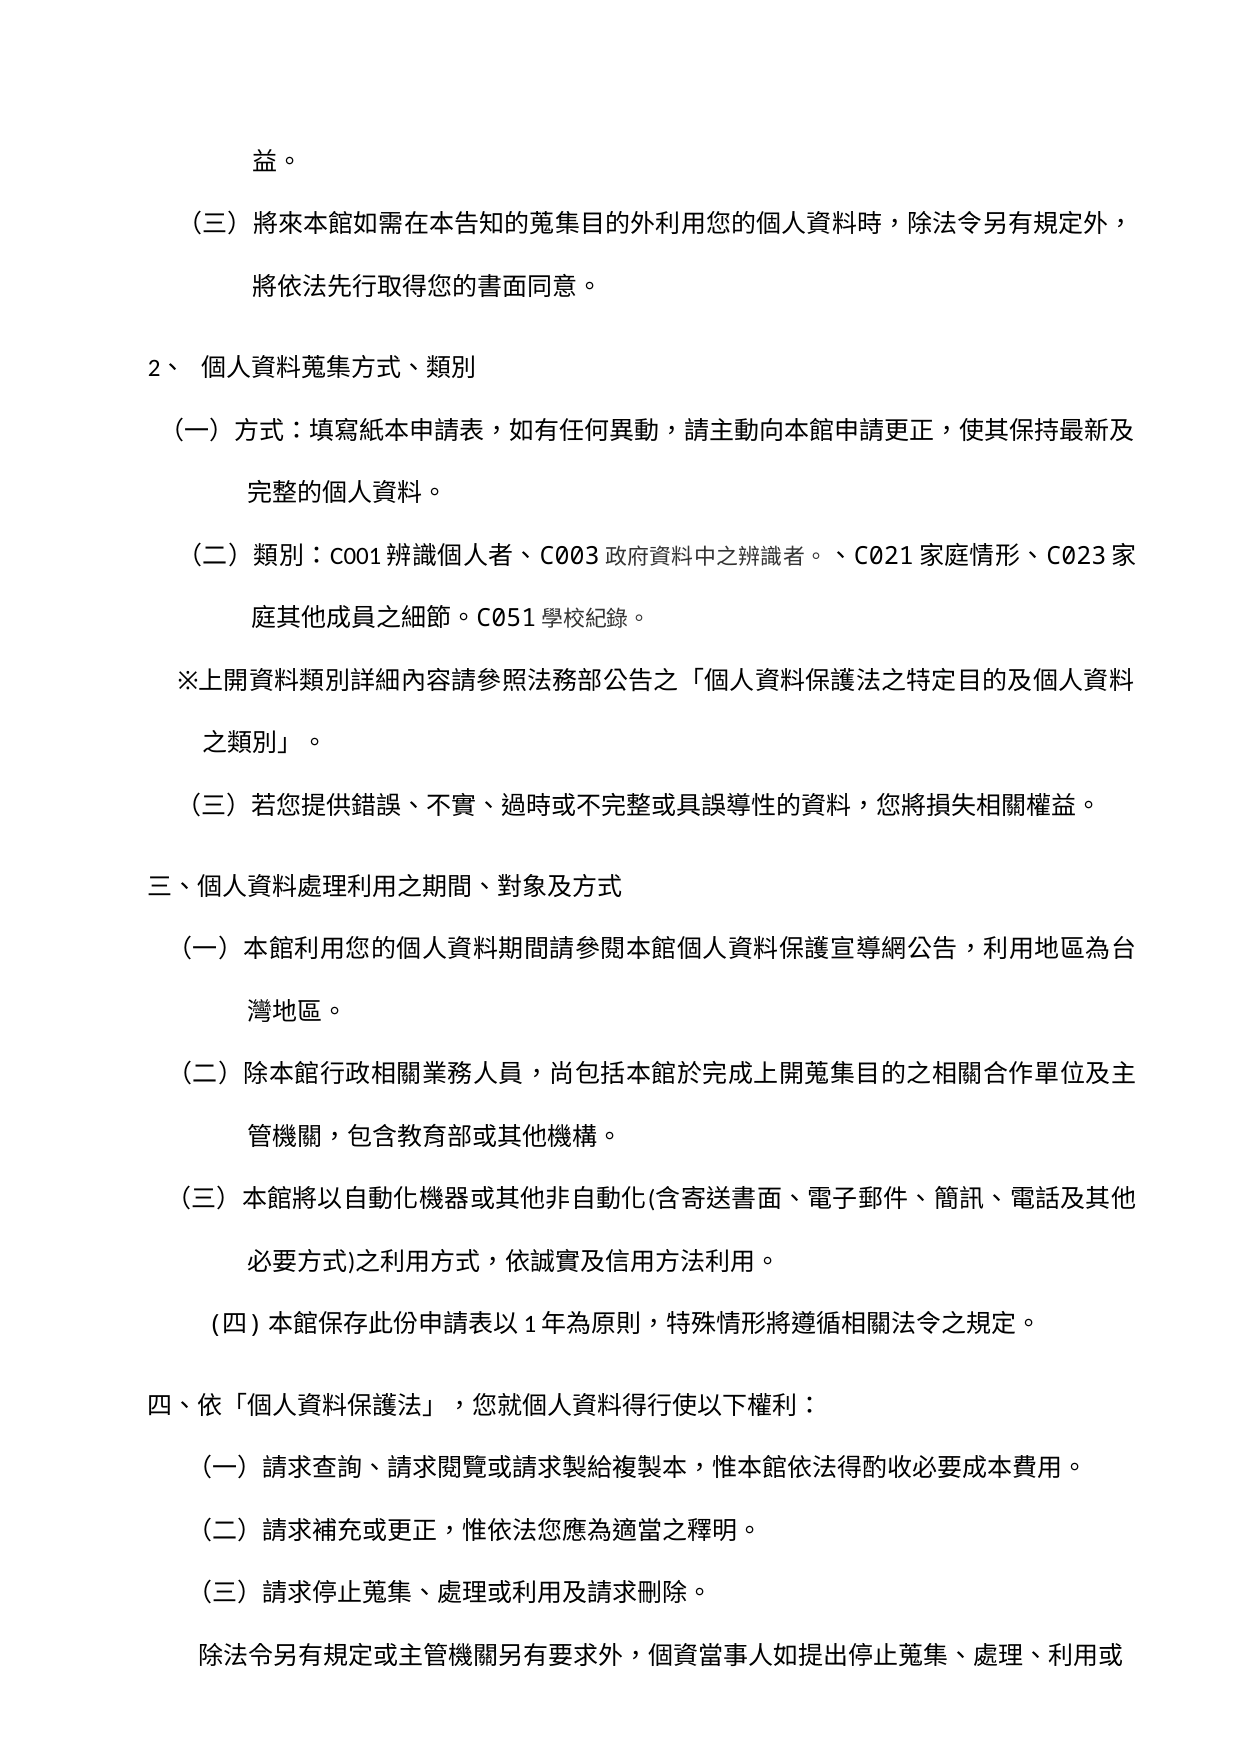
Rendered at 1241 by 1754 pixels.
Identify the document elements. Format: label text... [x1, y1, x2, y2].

text （三）將來本館如需在本告知的蒐集目的外利用您的個人資料時，除法令另有規定外，將依法先行取得您的書面同意。 [177, 180, 1137, 305]
text ※上開資料類別詳細內容請參照法務部公告之「個人資料保護法之特定目的及個人資料之類別」。 [177, 637, 1137, 762]
text (四) 本館保存此份申請表以1年為原則，特殊情形將遵循相關法令之規定。 [148, 1280, 1137, 1343]
text 益。 [177, 118, 1137, 180]
text 除法令另有規定或主管機關另有要求外，個資當事人如提出停止蒐集、處理、利用或 [195, 1612, 1137, 1674]
text （一）本館利用您的個人資料期間請參閱本館個人資料保護宣導網公告，利用地區為台灣地區。 [148, 905, 1137, 1030]
text （二）除本館行政相關業務人員，尚包括本館於完成上開蒐集目的之相關合作單位及主管機關，包含教育部或其他機構。 [148, 1030, 1137, 1155]
text （一）請求查詢、請求閱覽或請求製給複製本，惟本館依法得酌收必要成本費用。 [148, 1424, 1137, 1487]
list 個人資料蒐集方式、類別 [148, 324, 1137, 387]
text （一）方式：填寫紙本申請表，如有任何異動，請主動向本館申請更正，使其保持最新及完整的個人資料。 [148, 387, 1137, 512]
text （三）若您提供錯誤、不實、過時或不完整或具誤導性的資料，您將損失相關權益。 [176, 762, 1137, 824]
text 三、個人資料處理利用之期間、對象及方式 [148, 843, 1137, 905]
text （三）請求停止蒐集、處理或利用及請求刪除。 [148, 1549, 1137, 1612]
text （二）類別：C001辨識個人者、C003政府資料中之辨識者。、C021家庭情形、C023家庭其他成員之細節。C051學校紀錄。 [177, 512, 1137, 637]
text （三）本館將以自動化機器或其他非自動化(含寄送書面、電子郵件、簡訊、電話及其他必要方式)之利用方式，依誠實及信用方法利用。 [148, 1155, 1137, 1280]
text （二）請求補充或更正，惟依法您應為適當之釋明。 [148, 1487, 1137, 1549]
text 四、依「個人資料保護法」，您就個人資料得行使以下權利： [148, 1362, 1137, 1424]
